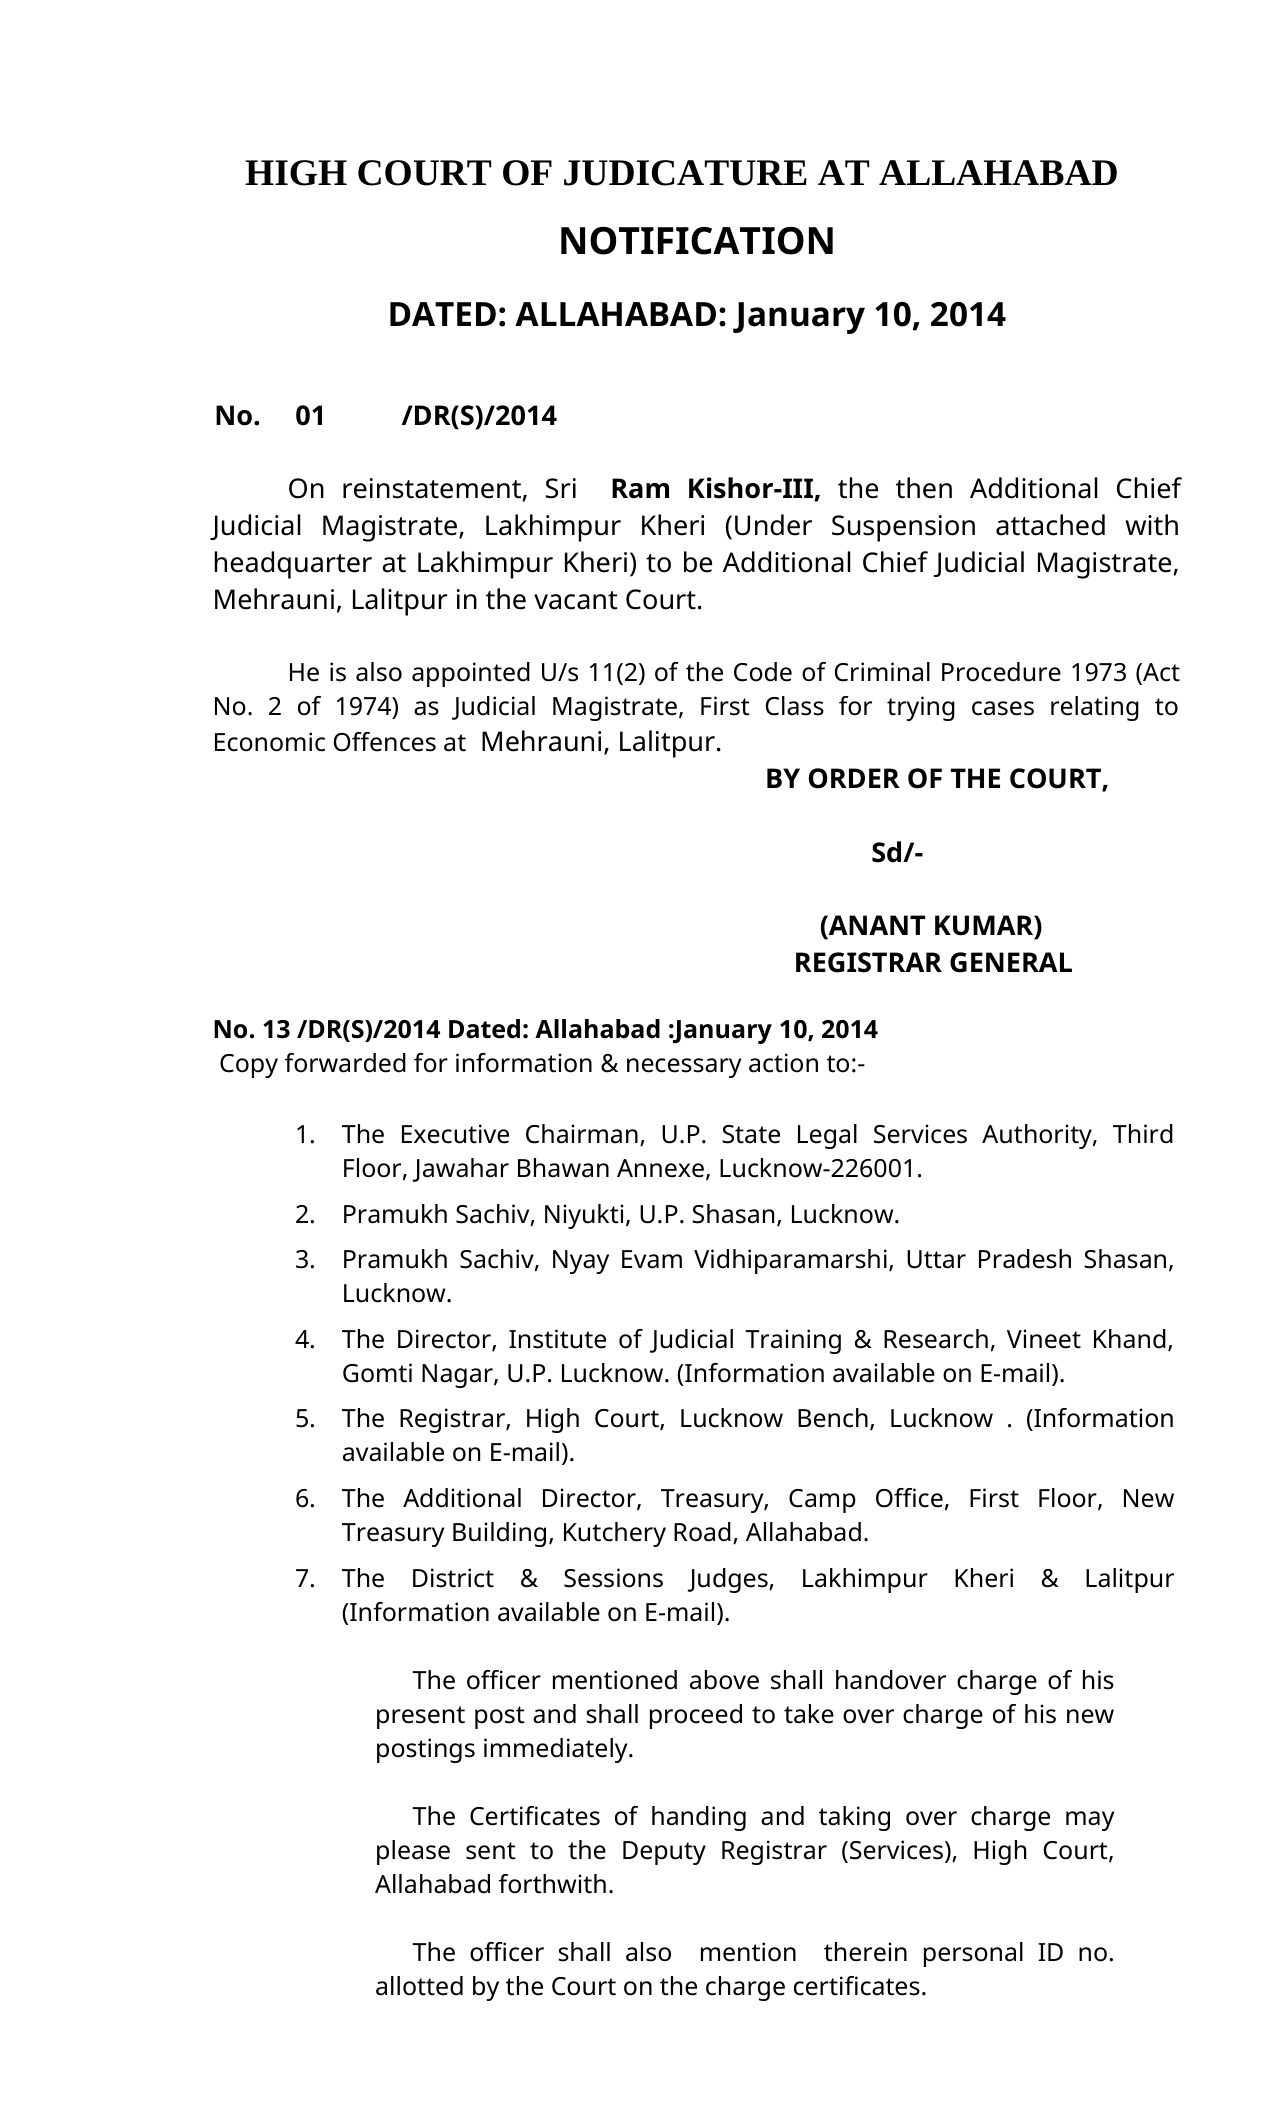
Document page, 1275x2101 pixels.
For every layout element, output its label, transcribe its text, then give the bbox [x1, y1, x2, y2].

subtitle DATED: ALLAHABAD: January 10, 2014 [212, 291, 1181, 337]
text BY ORDER OF THE COURT, [212, 759, 1181, 796]
text On reinstatement, Sri Ram Kishor-III, the then Additional Chief Judicial Magistrate, Lakhimpur Kheri (Under Suspension attached with headquarter at Lakhimpur Kheri) to be Additional Chief Judicial Magistrate, Mehrauni, Lalitpur in the vacant Court. [212, 470, 1181, 617]
table_cell [289, 1316, 336, 1395]
table_cell The District & Sessions Judges, Lakhimpur Kheri & Lalitpur (Information available on E-mail). The officer mentioned above shall handover charge of his present post and shall proceed to take over charge of his new postings immediately. The Certificates of handing and taking over charge may please sent to the Deputy Registrar (Services), High Court, Allahabad forthwith. The officer shall also mention therein personal ID no. allotted by the Court on the charge certificates. [336, 1555, 1181, 2009]
table_cell Pramukh Sachiv, Nyay Evam Vidhiparamarshi, Uttar Pradesh Shasan, Lucknow. [336, 1236, 1181, 1316]
table_cell [289, 1191, 336, 1236]
text Sd/- [62, 833, 1181, 870]
table_cell The Registrar, High Court, Lucknow Bench, Lucknow . (Information available on E-mail). [336, 1395, 1181, 1475]
table_cell The Director, Institute of Judicial Training & Research, Vineet Khand, Gomti Nagar, U.P. Lucknow. (Information available on E-mail). [336, 1316, 1181, 1395]
text REGISTRAR GENERAL [212, 944, 1181, 981]
table_cell [289, 1395, 336, 1475]
table_cell [289, 1236, 336, 1316]
table_header [289, 1111, 336, 1191]
table_cell [289, 1475, 336, 1554]
subtitle No. 13 /DR(S)/2014 Dated: Allahabad :January 10, 2014 [212, 1012, 1181, 1046]
table_cell The Additional Director, Treasury, Camp Office, First Floor, New Treasury Building, Kutchery Road, Allahabad. [336, 1475, 1181, 1554]
table_header No. [203, 396, 276, 433]
text He is also appointed U/s 11(2) of the Code of Criminal Procedure 1973 (Act No. 2 of 1974) as Judicial Magistrate, First Class for trying cases relating to Economic Offences at Mehrauni, Lalitpur. [212, 654, 1181, 759]
table_header 01 [276, 396, 390, 433]
text Copy forwarded for information & necessary action to:- [212, 1046, 1181, 1080]
title HIGH COURT OF JUDICATURE AT ALLAHABAD [175, 150, 1189, 193]
subtitle NOTIFICATION [212, 215, 1181, 266]
table_header /DR(S)/2014 [390, 396, 593, 433]
table_header The Executive Chairman, U.P. State Legal Services Authority, Third Floor, Jawahar Bhawan Annexe, Lucknow-226001. [336, 1111, 1181, 1191]
table_cell Pramukh Sachiv, Niyukti, U.P. Shasan, Lucknow. [336, 1191, 1181, 1236]
text (ANANT KUMAR) [62, 907, 1181, 944]
table_cell [289, 1555, 336, 2009]
